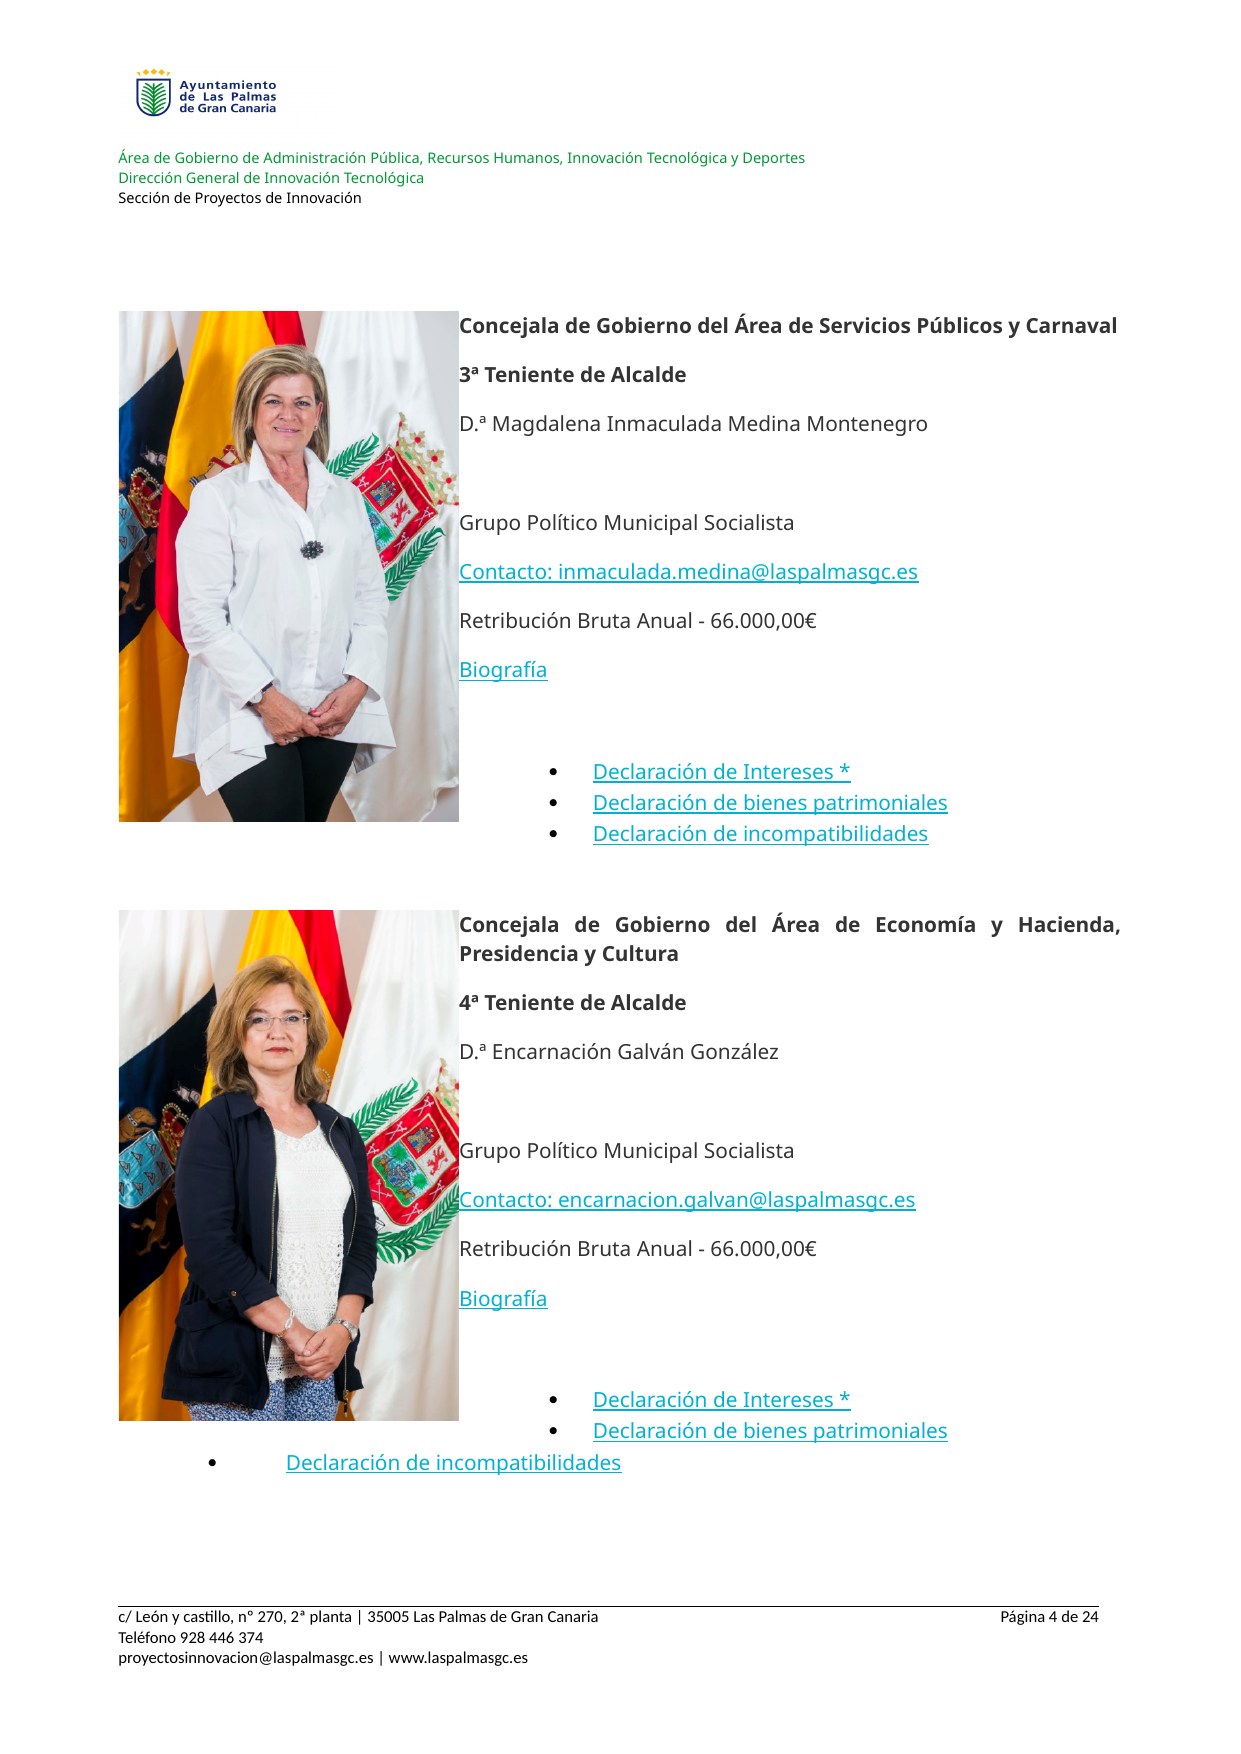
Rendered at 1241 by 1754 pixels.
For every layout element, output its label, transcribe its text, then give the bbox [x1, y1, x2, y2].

text 4ª Teniente de Alcalde [459, 988, 1122, 1017]
text D.ª Encarnación Galván González [459, 1037, 1122, 1066]
text Contacto: inmaculada.medina@laspalmasgc.es [459, 557, 1122, 586]
list Declaración de incompatibilidades [209, 817, 1122, 848]
text Grupo Político Municipal Socialista [459, 508, 1122, 536]
text 3ª Teniente de Alcalde [459, 360, 1122, 388]
text Biografía [459, 1284, 1122, 1312]
text Biografía [459, 656, 1122, 684]
text Concejala de Gobierno del Área de Economía y Hacienda, Presidencia y Cultura [459, 910, 1122, 967]
text D.ª Magdalena Inmaculada Medina Montenegro [459, 409, 1122, 438]
text Concejala de Gobierno del Área de Servicios Públicos y Carnaval [459, 311, 1122, 339]
text Retribución Bruta Anual - 66.000,00€ [459, 606, 1122, 635]
list Declaración de Intereses * [459, 1382, 1122, 1413]
text Grupo Político Municipal Socialista [459, 1136, 1122, 1164]
list Declaración de bienes patrimoniales [459, 785, 1122, 817]
list Declaración de bienes patrimoniales [209, 1413, 1122, 1445]
text Contacto: encarnacion.galvan@laspalmasgc.es [459, 1185, 1122, 1214]
list Declaración de Intereses * [459, 754, 1122, 785]
list Declaración de incompatibilidades [209, 1445, 1122, 1476]
text Retribución Bruta Anual - 66.000,00€ [459, 1234, 1122, 1263]
